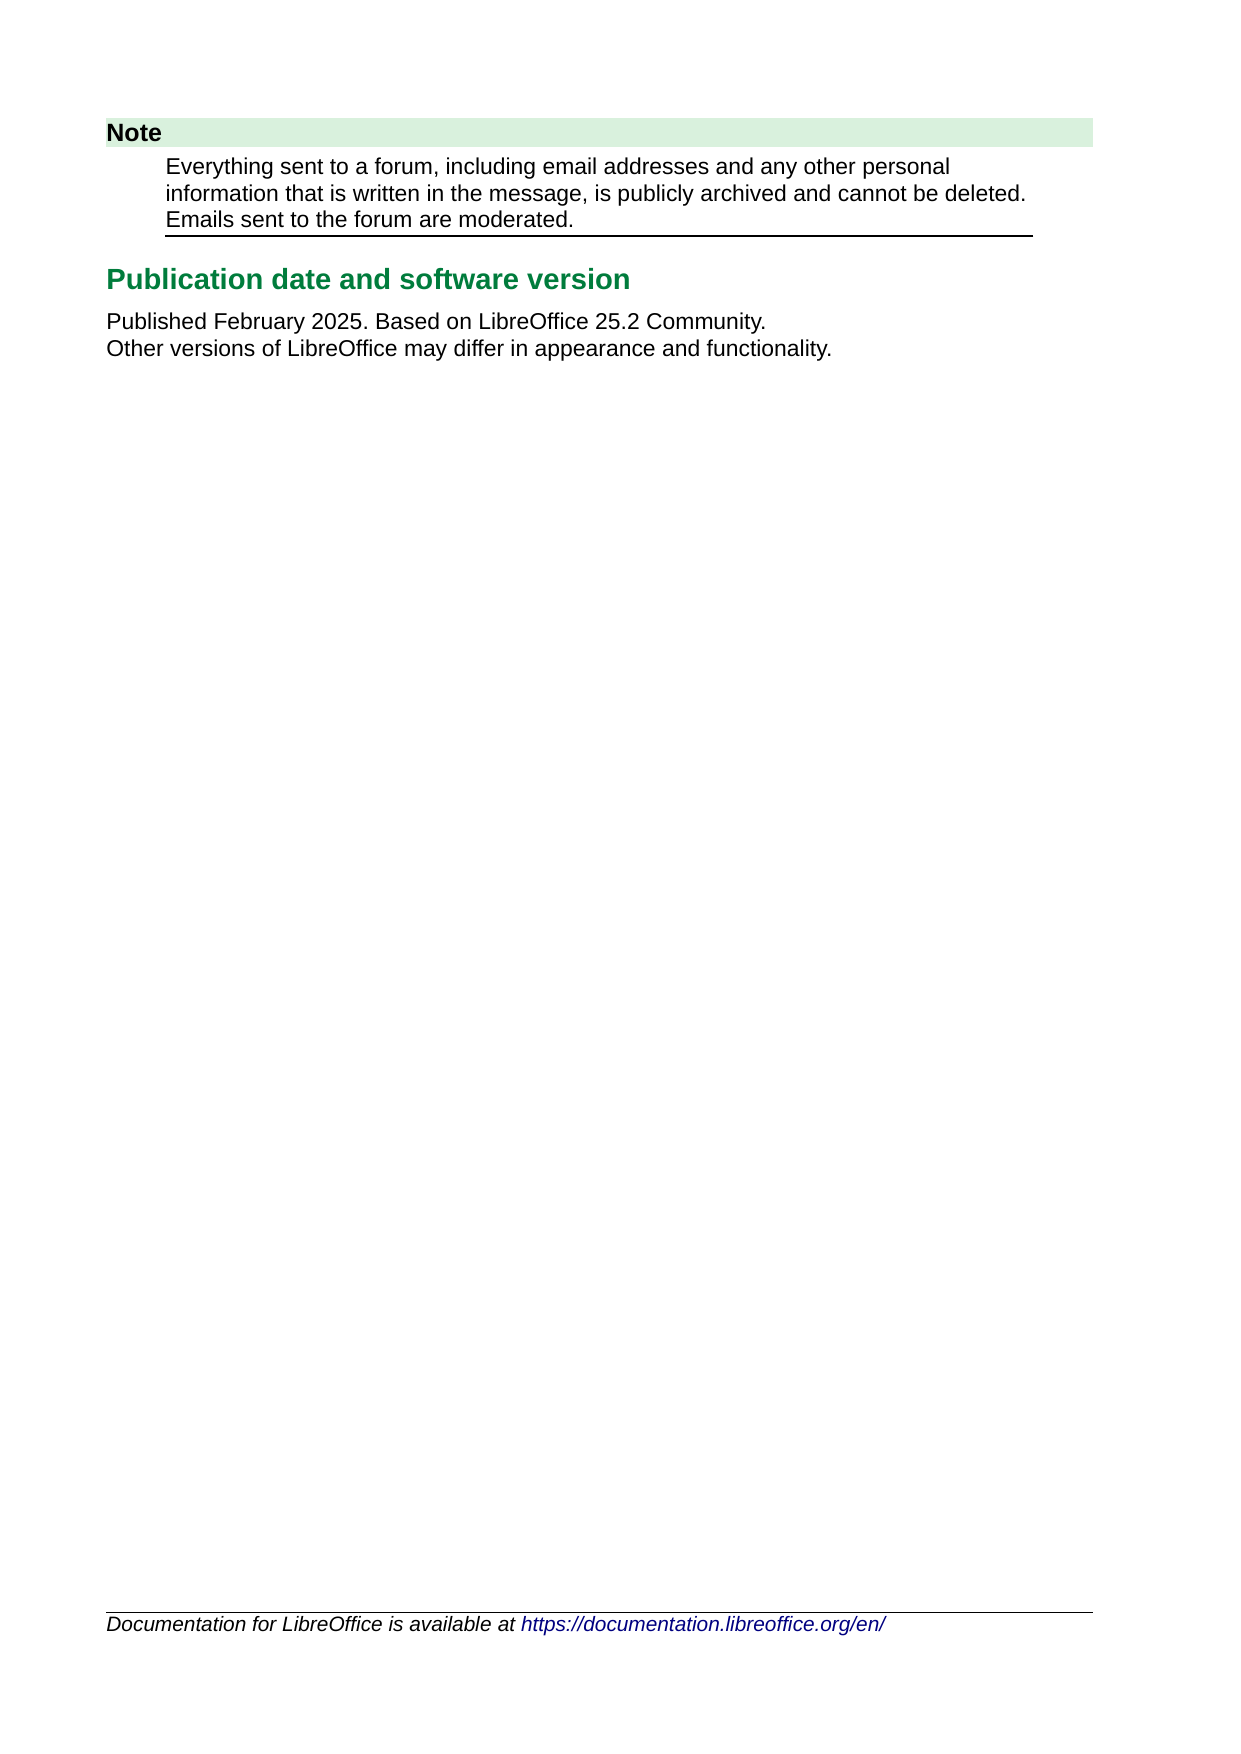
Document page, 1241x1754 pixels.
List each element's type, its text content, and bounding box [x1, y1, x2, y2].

subtitle Note [106, 118, 1093, 147]
text Everything sent to a forum, including email addresses and any other personal information that is written in the message, is publicly archived and cannot be deleted. Emails sent to the forum are moderated. [165, 153, 1033, 235]
subtitle Publication date and software version [106, 262, 1093, 296]
text Published February 2025. Based on LibreOffice 25.2 Community. Other versions of LibreOffice may differ in appearance and functionality. [106, 308, 1093, 361]
